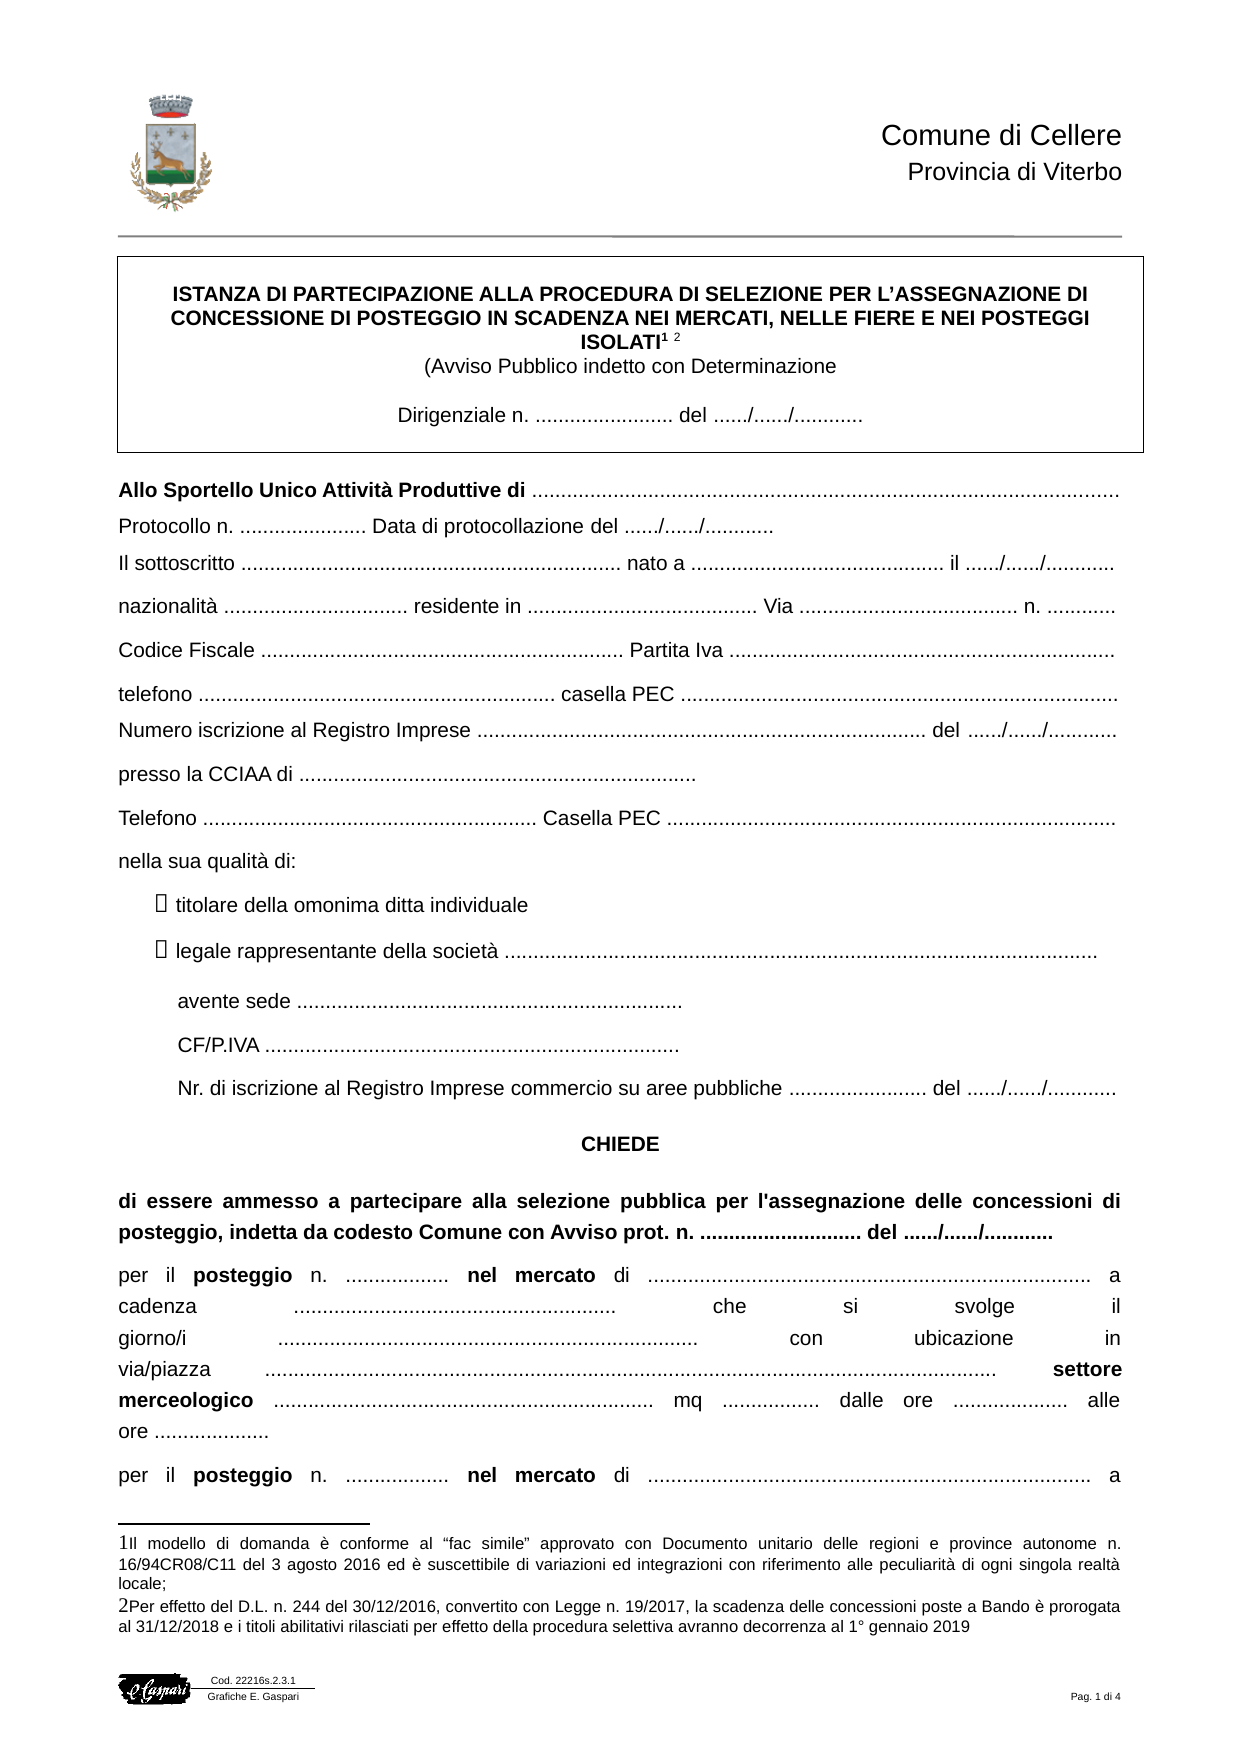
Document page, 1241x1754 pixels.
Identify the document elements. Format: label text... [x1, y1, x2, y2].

text Provincia di Viterbo [224, 157, 1122, 185]
text  legale rappresentante della società ....................................................................................................... [153, 932, 1122, 966]
text Nr. di iscrizione al Registro Imprese commercio su aree pubbliche ........................ del ....../....../............ [177, 1076, 1122, 1100]
table_header ISTANZA DI PARTECIPAZIONE ALLA PROCEDURA DI SELEZIONE PER L’ASSEGNAZIONE DI CONCESSIONE DI POSTEGGIO IN SCADENZA NEI MERCATI, NELLE FIERE E NEI POSTEGGI ISOLATI (Avviso Pubblico indetto con Determinazione Dirigenziale n. ........................ del ....../....../............ [118, 257, 1143, 452]
text Il sottoscritto .................................................................. nato a ............................................ il ....../....../............ [118, 551, 1122, 575]
picture [122, 87, 224, 219]
picture [117, 1672, 191, 1705]
text Allo Sportello Unico Attività Produttive di [118, 478, 1122, 502]
text Codice Fiscale ............................................................... Partita Iva ................................................................... [118, 638, 1122, 662]
text CF/P.IVA ........................................................................ [177, 1032, 1122, 1056]
text  titolare della omonima ditta individuale [153, 886, 1122, 919]
text per il posteggio n. .................. nel mercato di ............................................................................. a [118, 1463, 1122, 1487]
text CHIEDE [118, 1132, 1122, 1156]
text Protocollo n. ...................... Data di protocollazione del ....../....../............ [118, 514, 1122, 538]
text di essere ammesso a partecipare alla selezione pubblica per l'assegnazione delle concessioni di posteggio, indetta da codesto Comune con Avviso prot. n. ............................ del ....../....../............ [118, 1188, 1122, 1243]
text Numero iscrizione al Registro Imprese .............................................................................. del ....../....../............ [118, 718, 1122, 742]
text telefono .............................................................. casella PEC ............................................................................ [118, 682, 1122, 706]
text Telefono .......................................................... Casella PEC .............................................................................. [118, 805, 1122, 829]
text nella sua qualità di: [118, 849, 1122, 873]
text avente sede ................................................................... [177, 989, 1122, 1013]
text presso la CCIAA di ..................................................................... [118, 762, 1122, 786]
text Comune di Cellere [224, 118, 1122, 152]
text nazionalità ................................ residente in ........................................ Via ...................................... n. ............ [118, 594, 1122, 618]
text per il posteggio n. .................. nel mercato di ............................................................................. a cadenza ........................................................ che si svolge il giorno/i ......................................................................... con ubicazione in via/piazza ............................................................................................................................... settore merceologico .................................................................. mq ................. dalle ore .................... alle ore .................... [118, 1263, 1122, 1443]
